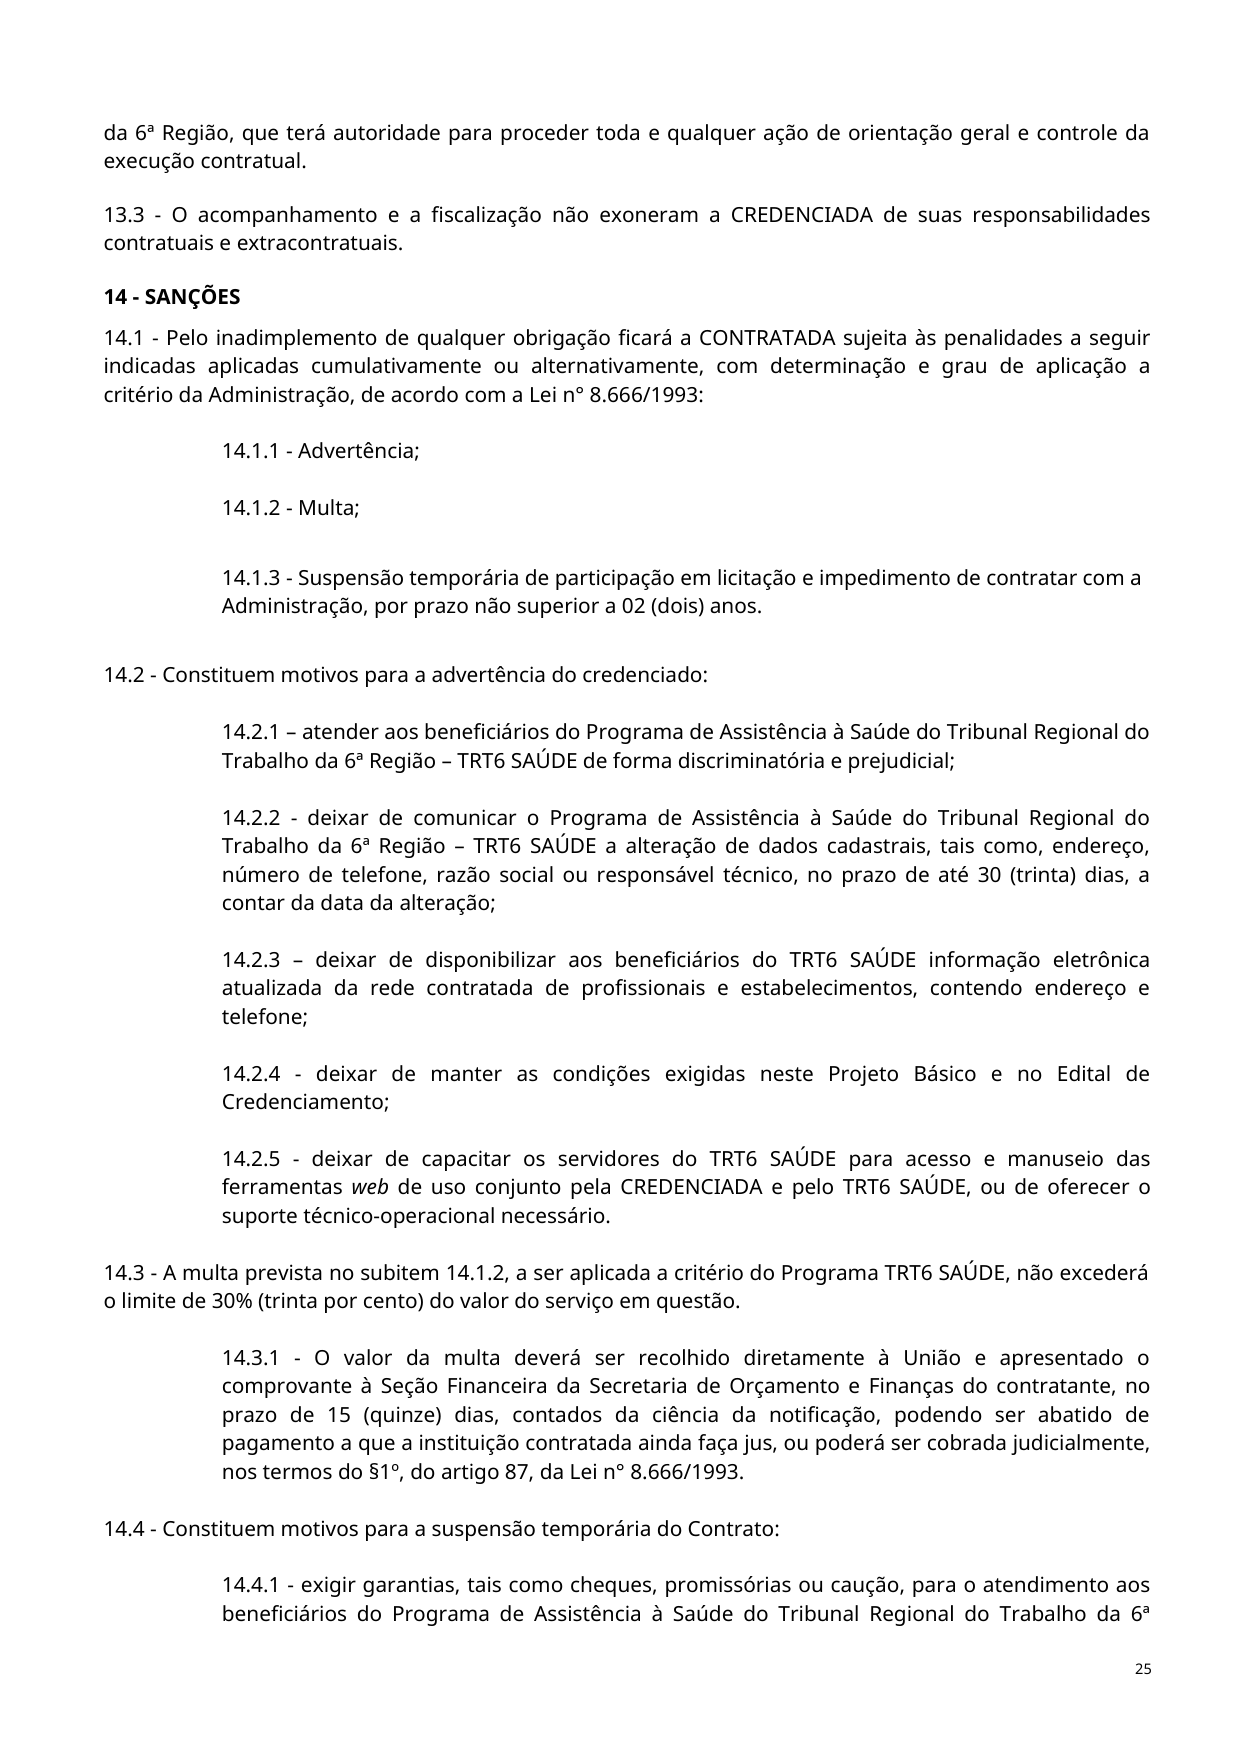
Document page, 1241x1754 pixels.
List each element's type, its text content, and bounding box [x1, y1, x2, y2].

text 14.2.1 – atender aos beneficiários do Programa de Assistência à Saúde do Tribunal Regional do Trabalho da 6ª Região – TRT6 SAÚDE de forma discriminatória e prejudicial; [222, 717, 1152, 774]
text 14 - SANÇÕES [103, 282, 1152, 310]
text 14.3 - A multa prevista no subitem 14.1.2, a ser aplicada a critério do Programa TRT6 SAÚDE, não excederá o limite de 30% (trinta por cento) do valor do serviço em questão. [103, 1258, 1152, 1315]
text 14.2 - Constituem motivos para a advertência do credenciado: [103, 661, 1152, 689]
text 13.3 - O acompanhamento e a fiscalização não exoneram a CREDENCIADA de suas responsabilidades contratuais e extracontratuais. [103, 200, 1152, 257]
text 14.1 - Pelo inadimplemento de qualquer obrigação ficará a CONTRATADA sujeita às penalidades a seguir indicadas aplicadas cumulativamente ou alternativamente, com determinação e grau de aplicação a critério da Administração, de acordo com a Lei n° 8.666/1993: [103, 323, 1152, 408]
text 14.2.5 - deixar de capacitar os servidores do TRT6 SAÚDE para acesso e manuseio das ferramentas web de uso conjunto pela CREDENCIADA e pelo TRT6 SAÚDE, ou de oferecer o suporte técnico-operacional necessário. [222, 1144, 1152, 1229]
text 14.1.3 - Suspensão temporária de participação em licitação e impedimento de contratar com a Administração, por prazo não superior a 02 (dois) anos. [222, 563, 1152, 620]
text 14.3.1 - O valor da multa deverá ser recolhido diretamente à União e apresentado o comprovante à Seção Financeira da Secretaria de Orçamento e Finanças do contratante, no prazo de 15 (quinze) dias, contados da ciência da notificação, podendo ser abatido de pagamento a que a instituição contratada ainda faça jus, ou poderá ser cobrada judicialmente, nos termos do §1º, do artigo 87, da Lei n° 8.666/1993. [222, 1343, 1152, 1485]
text 14.1.1 - Advertência; [222, 437, 1152, 465]
text da 6ª Região, que terá autoridade para proceder toda e qualquer ação de orientação geral e controle da execução contratual. [103, 118, 1152, 175]
text 14.1.2 - Multa; [222, 493, 1152, 522]
text 14.2.3 – deixar de disponibilizar aos beneficiários do TRT6 SAÚDE informação eletrônica atualizada da rede contratada de profissionais e estabelecimentos, contendo endereço e telefone; [222, 945, 1152, 1030]
text 14.4 - Constituem motivos para a suspensão temporária do Contrato: [103, 1514, 1152, 1542]
text 14.2.4 - deixar de manter as condições exigidas neste Projeto Básico e no Edital de Credenciamento; [222, 1059, 1152, 1116]
text 14.2.2 - deixar de comunicar o Programa de Assistência à Saúde do Tribunal Regional do Trabalho da 6ª Região – TRT6 SAÚDE a alteração de dados cadastrais, tais como, endereço, número de telefone, razão social ou responsável técnico, no prazo de até 30 (trinta) dias, a contar da data da alteração; [222, 803, 1152, 917]
text 14.4.1 - exigir garantias, tais como cheques, promissórias ou caução, para o atendimento aos beneficiários do Programa de Assistência à Saúde do Tribunal Regional do Trabalho da 6ª [222, 1571, 1152, 1627]
